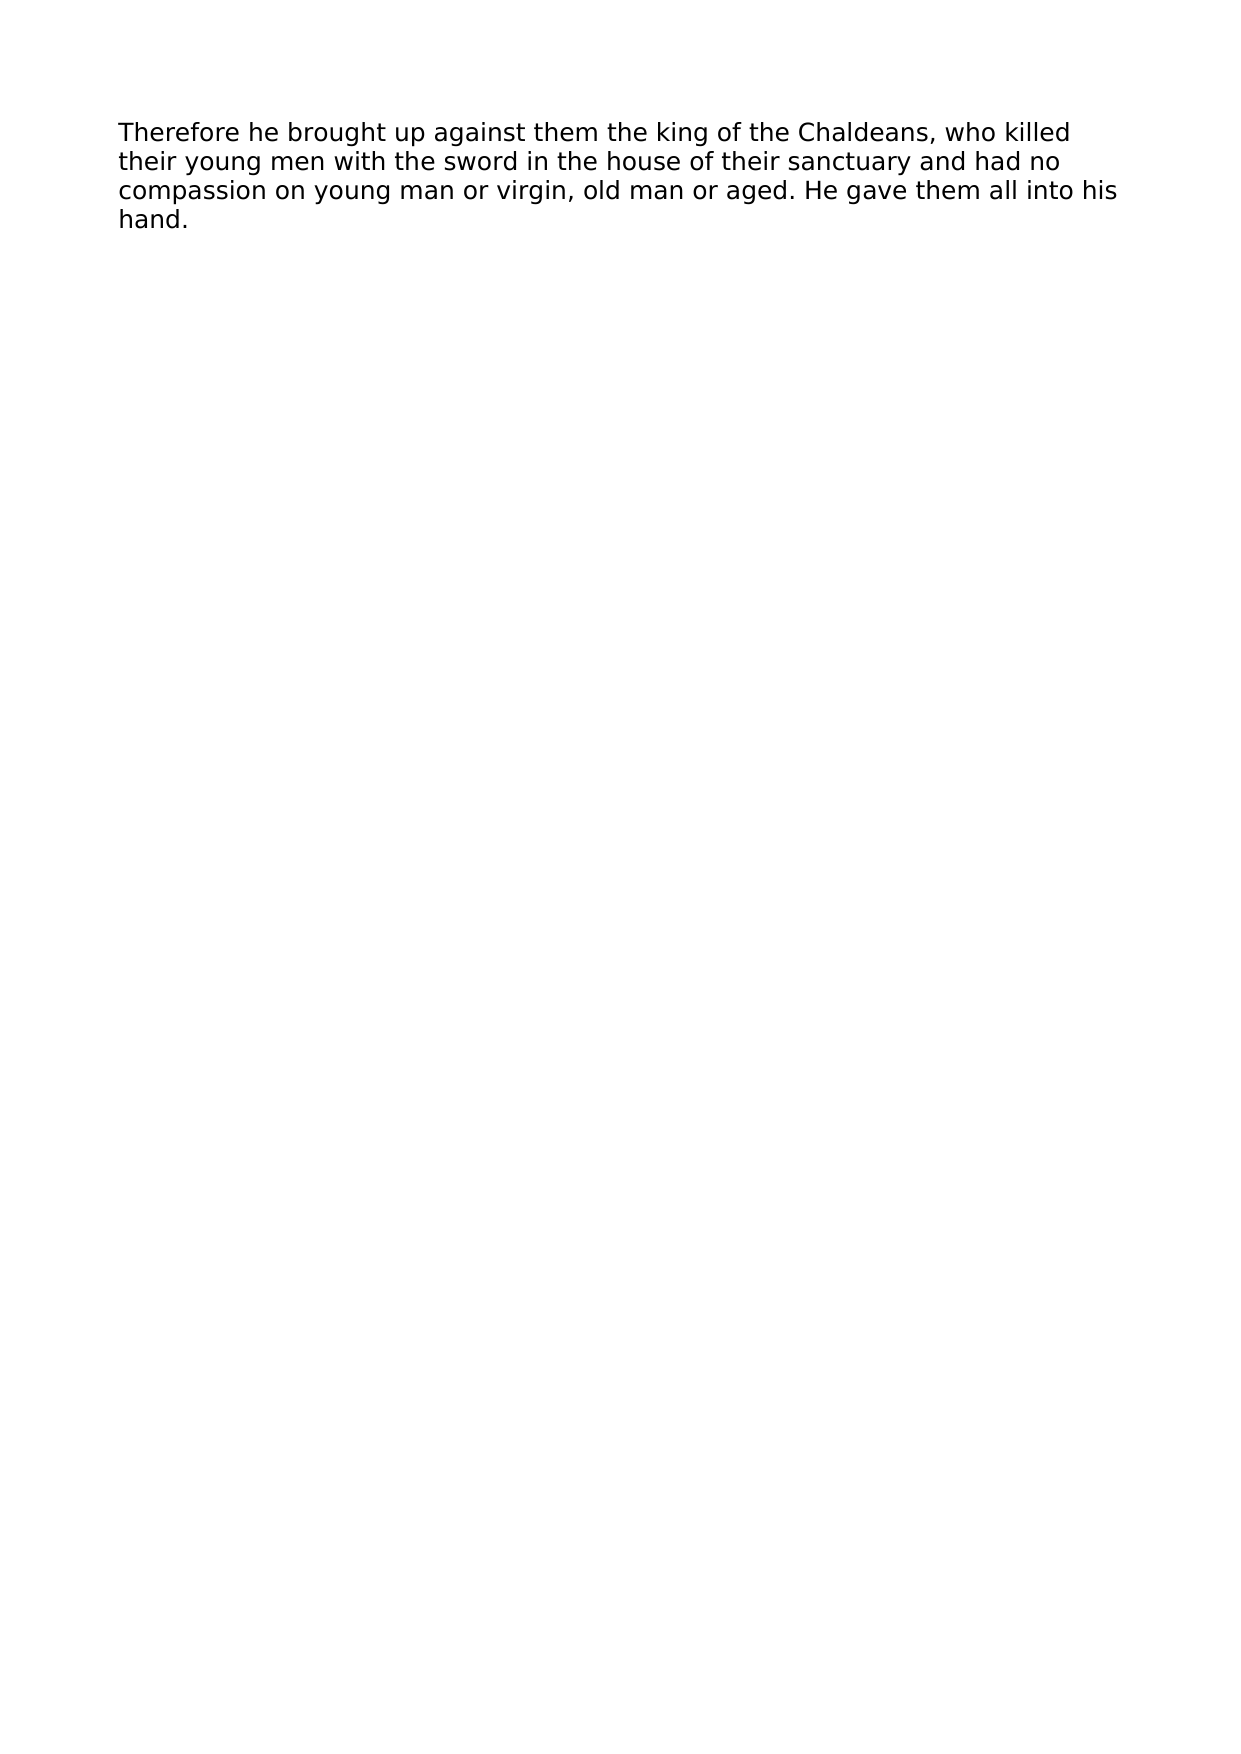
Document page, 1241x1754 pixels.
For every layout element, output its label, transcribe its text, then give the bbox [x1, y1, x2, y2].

text Therefore he brought up against them the king of the Chaldeans, who killed their young men with the sword in the house of their sanctuary and had no compassion on young man or virgin, old man or aged. He gave them all into his hand. [118, 118, 1122, 235]
